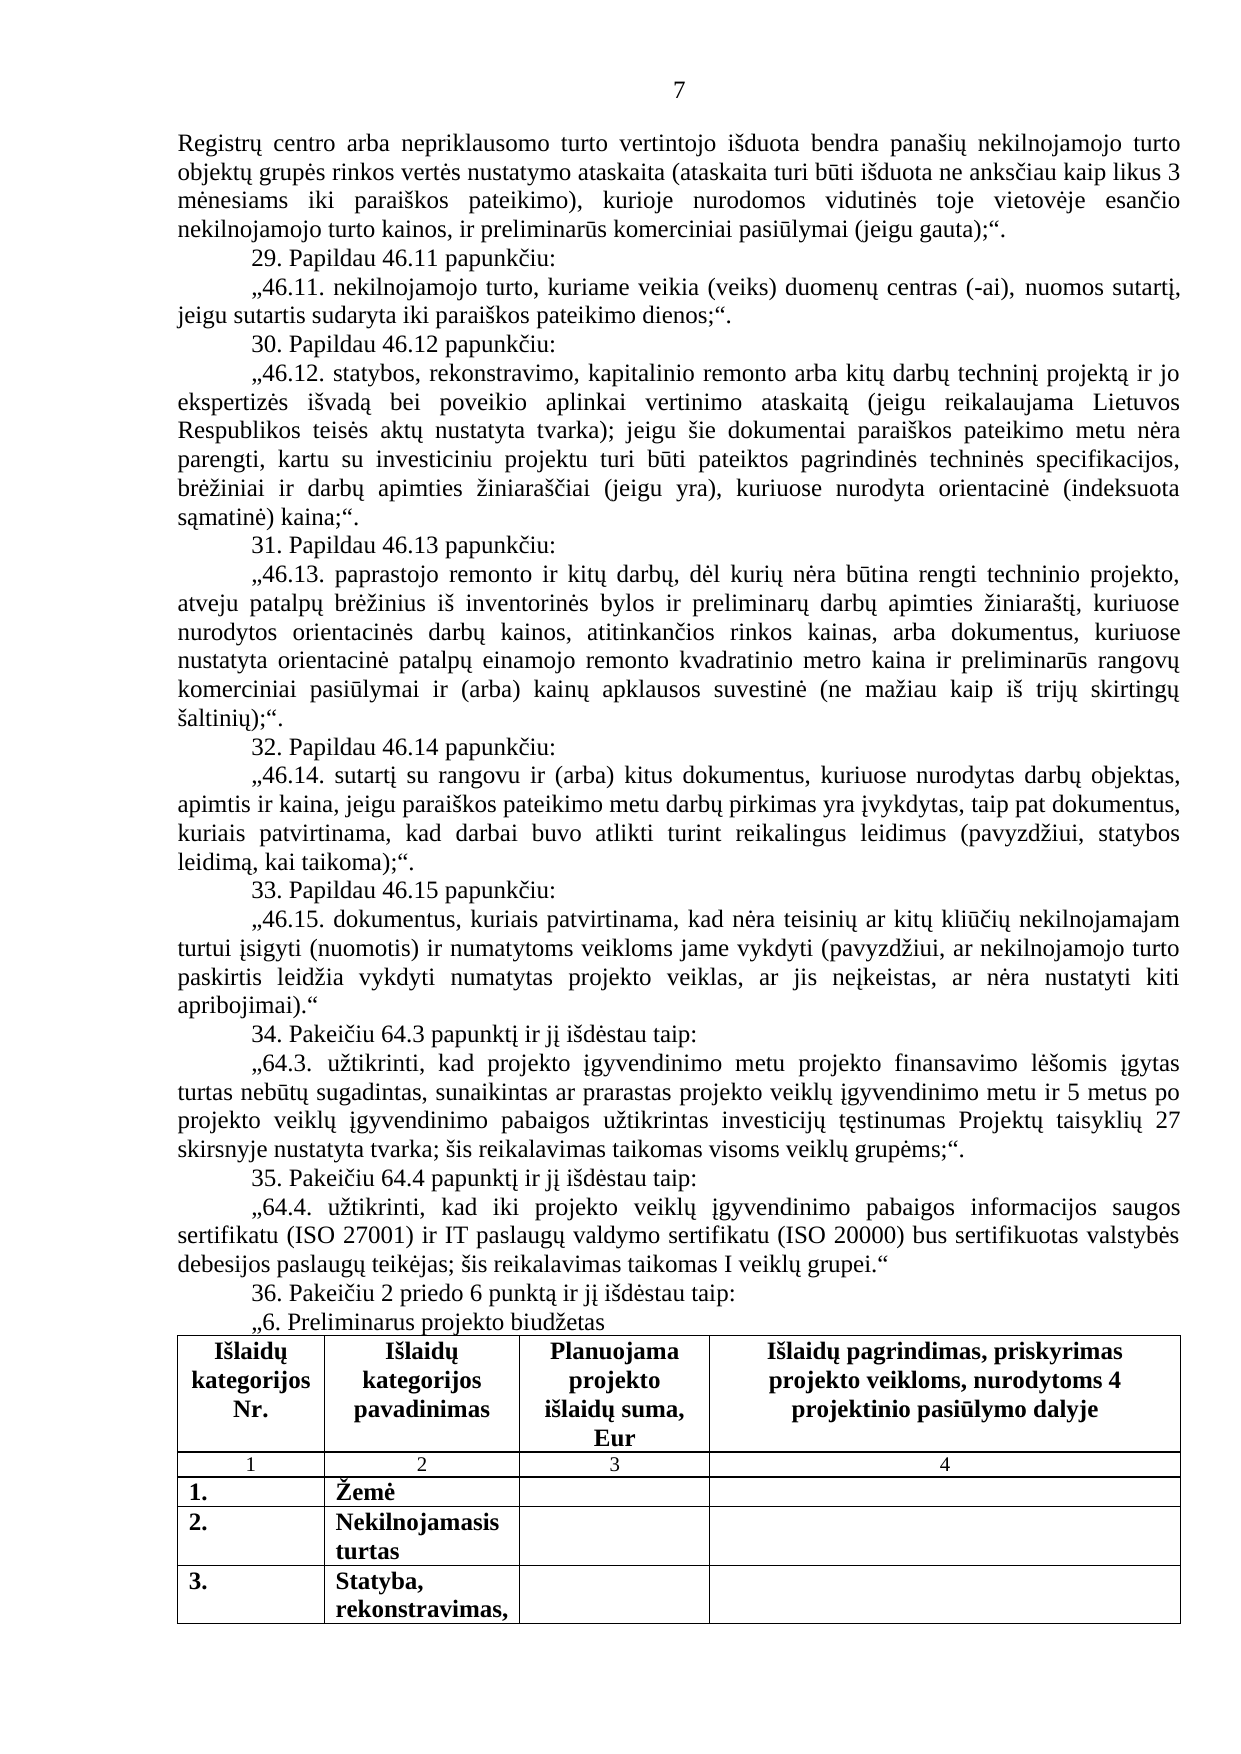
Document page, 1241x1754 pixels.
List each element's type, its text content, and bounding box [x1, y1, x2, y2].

text „46.12. statybos, rekonstravimo, kapitalinio remonto arba kitų darbų techninį projektą ir jo ekspertizės išvadą bei poveikio aplinkai vertinimo ataskaitą (jeigu reikalaujama Lietuvos Respublikos teisės aktų nustatyta tvarka); jeigu šie dokumentai paraiškos pateikimo metu nėra parengti, kartu su investiciniu projektu turi būti pateiktos pagrindinės techninės specifikacijos, brėžiniai ir darbų apimties žiniaraščiai (jeigu yra), kuriuose nurodyta orientacinė (indeksuota sąmatinė) kaina;“. [177, 358, 1181, 530]
text 31. Papildau 46.13 papunkčiu: [177, 530, 1181, 559]
table_cell 1 [178, 1453, 324, 1476]
table_header Išlaidų kategorijos Nr. [178, 1336, 324, 1451]
text „6. Preliminarus projekto biudžetas [177, 1307, 1181, 1335]
table_cell [710, 1566, 1180, 1623]
table_cell [710, 1507, 1180, 1565]
table_cell Statyba, rekonstravimas, [325, 1566, 519, 1623]
table_cell [710, 1478, 1180, 1506]
text 29. Papildau 46.11 papunkčiu: [177, 243, 1181, 272]
table_cell 3. [178, 1566, 324, 1623]
table_cell 2. [178, 1507, 324, 1565]
table_cell 1. [178, 1478, 324, 1506]
text „46.13. paprastojo remonto ir kitų darbų, dėl kurių nėra būtina rengti techninio projekto, atveju patalpų brėžinius iš inventorinės bylos ir preliminarų darbų apimties žiniaraštį, kuriuose nurodytos orientacinės darbų kainos, atitinkančios rinkos kainas, arba dokumentus, kuriuose nustatyta orientacinė patalpų einamojo remonto kvadratinio metro kaina ir preliminarūs rangovų komerciniai pasiūlymai ir (arba) kainų apklausos suvestinė (ne mažiau kaip iš trijų skirtingų šaltinių);“. [177, 559, 1181, 732]
table_cell 2 [325, 1453, 519, 1476]
text 30. Papildau 46.12 papunkčiu: [177, 329, 1181, 358]
table_header Išlaidų kategorijos pavadinimas [325, 1336, 519, 1451]
text 32. Papildau 46.14 papunkčiu: [177, 732, 1181, 760]
text „46.14. sutartį su rangovu ir (arba) kitus dokumentus, kuriuose nurodytas darbų objektas, apimtis ir kaina, jeigu paraiškos pateikimo metu darbų pirkimas yra įvykdytas, taip pat dokumentus, kuriais patvirtinama, kad darbai buvo atlikti turint reikalingus leidimus (pavyzdžiui, statybos leidimą, kai taikoma);“. [177, 760, 1181, 875]
table_cell Žemė [325, 1478, 519, 1506]
text 35. Pakeičiu 64.4 papunktį ir jį išdėstau taip: [177, 1163, 1181, 1192]
text 36. Pakeičiu 2 priedo 6 punktą ir jį išdėstau taip: [177, 1278, 1181, 1307]
text „46.15. dokumentus, kuriais patvirtinama, kad nėra teisinių ar kitų kliūčių nekilnojamajam turtui įsigyti (nuomotis) ir numatytoms veikloms jame vykdyti (pavyzdžiui, ar nekilnojamojo turto paskirtis leidžia vykdyti numatytas projekto veiklas, ar jis neįkeistas, ar nėra nustatyti kiti apribojimai).“ [177, 904, 1181, 1019]
table_cell [520, 1507, 709, 1565]
text „64.3. užtikrinti, kad projekto įgyvendinimo metu projekto finansavimo lėšomis įgytas turtas nebūtų sugadintas, sunaikintas ar prarastas projekto veiklų įgyvendinimo metu ir 5 metus po projekto veiklų įgyvendinimo pabaigos užtikrintas investicijų tęstinumas Projektų taisyklių 27 skirsnyje nustatyta tvarka; šis reikalavimas taikomas visoms veiklų grupėms;“. [177, 1048, 1181, 1163]
table_cell [520, 1478, 709, 1506]
table_cell Nekilnojamasis turtas [325, 1507, 519, 1565]
text 34. Pakeičiu 64.3 papunktį ir jį išdėstau taip: [177, 1019, 1181, 1048]
text Registrų centro arba nepriklausomo turto vertintojo išduota bendra panašių nekilnojamojo turto objektų grupės rinkos vertės nustatymo ataskaita (ataskaita turi būti išduota ne anksčiau kaip likus 3 mėnesiams iki paraiškos pateikimo), kurioje nurodomos vidutinės toje vietovėje esančio nekilnojamojo turto kainos, ir preliminarūs komerciniai pasiūlymai (jeigu gauta);“. [177, 128, 1181, 243]
text 33. Papildau 46.15 papunkčiu: [177, 875, 1181, 904]
table_header Planuojama projekto išlaidų suma, Eur [520, 1336, 709, 1451]
text „64.4. užtikrinti, kad iki projekto veiklų įgyvendinimo pabaigos informacijos saugos sertifikatu (ISO 27001) ir IT paslaugų valdymo sertifikatu (ISO 20000) bus sertifikuotas valstybės debesijos paslaugų teikėjas; šis reikalavimas taikomas I veiklų grupei.“ [177, 1192, 1181, 1278]
table_cell [520, 1566, 709, 1623]
table_cell 4 [710, 1453, 1180, 1476]
text „46.11. nekilnojamojo turto, kuriame veikia (veiks) duomenų centras (-ai), nuomos sutartį, jeigu sutartis sudaryta iki paraiškos pateikimo dienos;“. [177, 272, 1181, 329]
table_cell 3 [520, 1453, 709, 1476]
table_header Išlaidų pagrindimas, priskyrimas projekto veikloms, nurodytoms 4 projektinio pasiūlymo dalyje [710, 1336, 1180, 1451]
